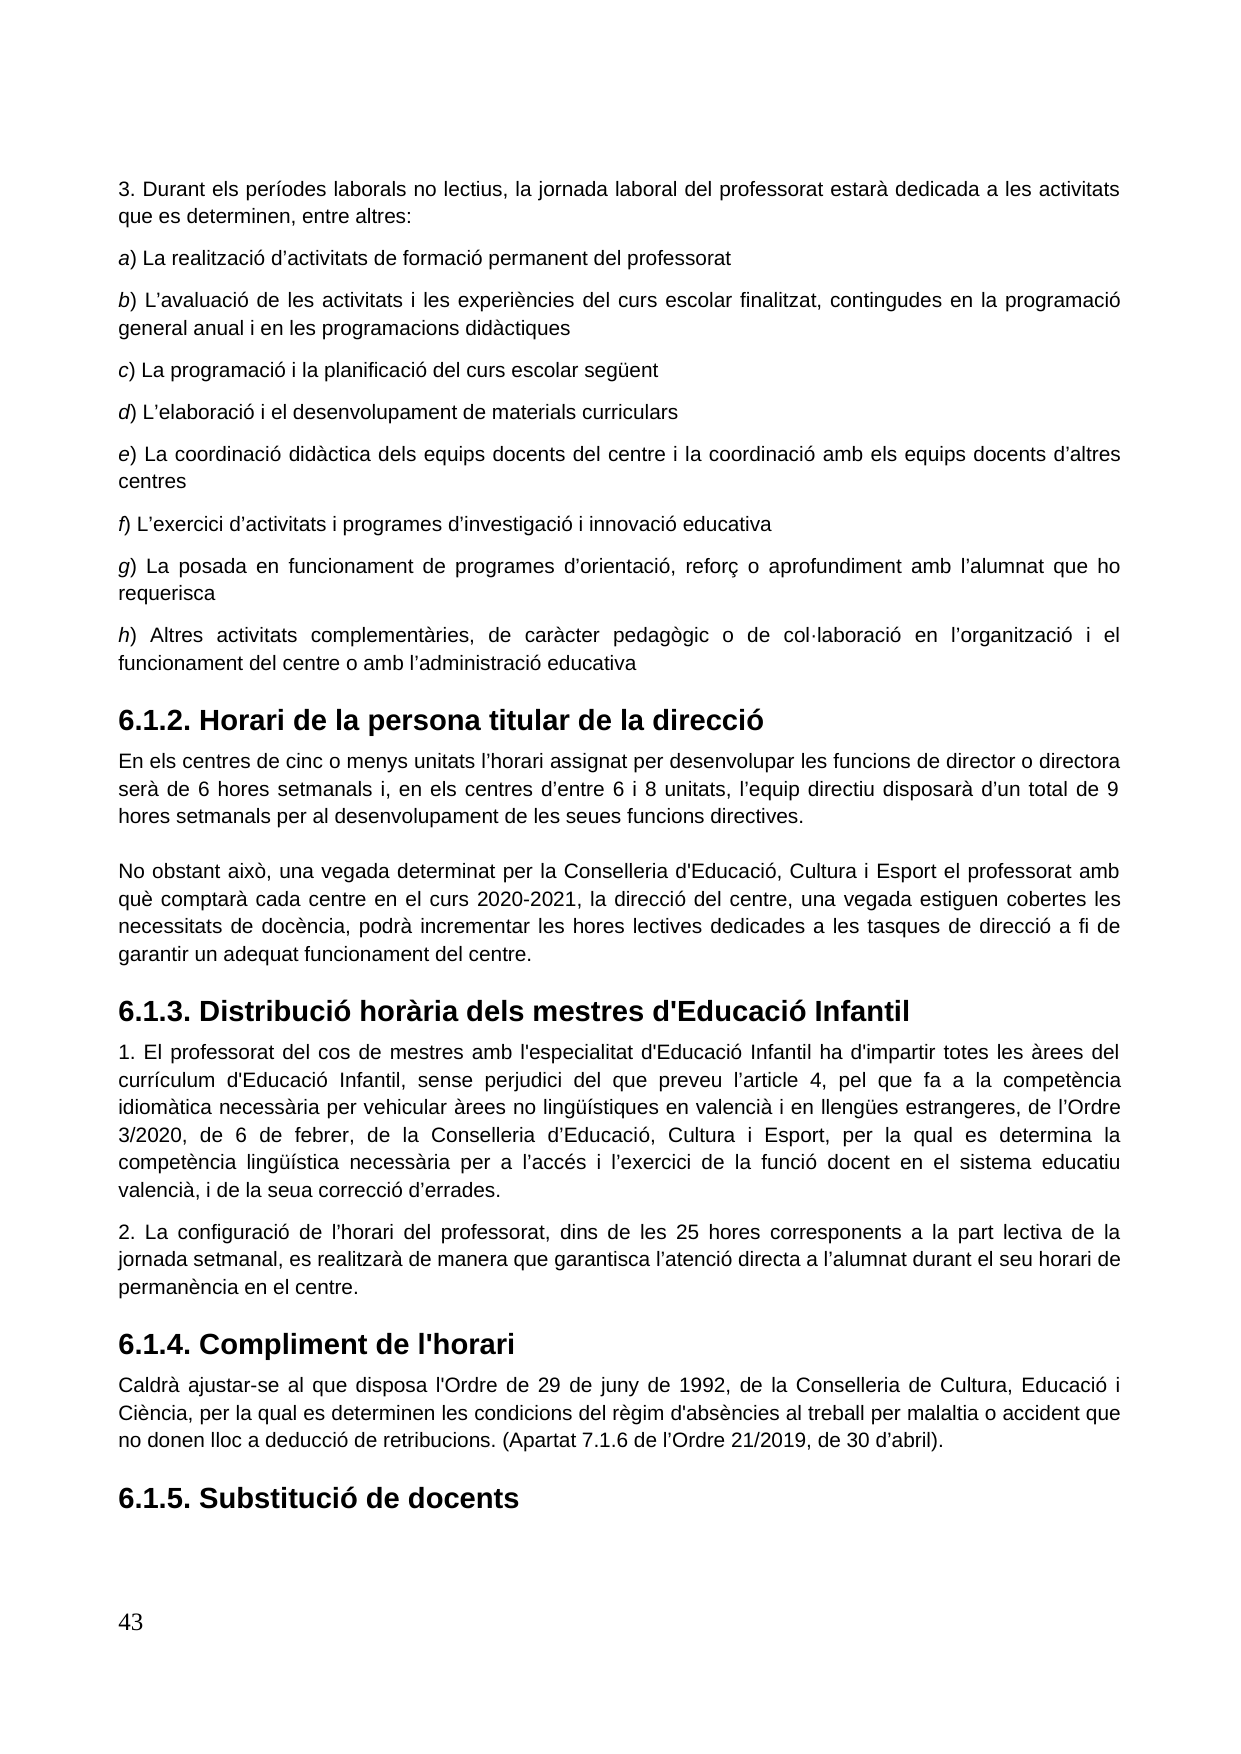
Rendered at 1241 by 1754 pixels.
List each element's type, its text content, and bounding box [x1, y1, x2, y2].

text b) L’avaluació de les activitats i les experiències del curs escolar finalitzat, contingudes en la programació general anual i en les programacions didàctiques [118, 288, 1122, 339]
text 2. La configuració de l’horari del professorat, dins de les 25 hores corresponents a la part lectiva de la jornada setmanal, es realitzarà de manera que garantisca l’atenció directa a l’alumnat durant el seu horari de permanència en el centre. [118, 1220, 1122, 1299]
text g) La posada en funcionament de programes d’orientació, reforç o aprofundiment amb l’alumnat que ho requerisca [118, 553, 1122, 605]
text c) La programació i la planificació del curs escolar següent [118, 358, 1122, 382]
text No obstant això, una vegada determinat per la Conselleria d'Educació, Cultura i Esport el professorat amb què comptarà cada centre en el curs 2020-2021, la direcció del centre, una vegada estiguen cobertes les necessitats de docència, podrà incrementar les hores lectives dedicades a les tasques de direcció a fi de garantir un adequat funcionament del centre. [118, 859, 1122, 966]
subtitle 6.1.3. Distribució horària dels mestres d'Educació Infantil [118, 994, 1122, 1028]
text Caldrà ajustar-se al que disposa l'Ordre de 29 de juny de 1992, de la Conselleria de Cultura, Educació i Ciència, per la qual es determinen les condicions del règim d'absències al treball per malaltia o accident que no donen lloc a deducció de retribucions. (Apartat 7.1.6 de l’Ordre 21/2019, de 30 d’abril). [118, 1373, 1122, 1452]
subtitle 6.1.5. Substitució de docents [118, 1481, 1122, 1514]
text En els centres de cinc o menys unitats l’horari assignat per desenvolupar les funcions de director o directora serà de 6 hores setmanals i, en els centres d’entre 6 i 8 unitats, l’equip directiu disposarà d’un total de 9 hores setmanals per al desenvolupament de les seues funcions directives. [118, 749, 1122, 828]
text h) Altres activitats complementàries, de caràcter pedagògic o de col·laboració en l’organització i el funcionament del centre o amb l’administració educativa [118, 623, 1122, 674]
text 1. El professorat del cos de mestres amb l'especialitat d'Educació Infantil ha d'impartir totes les àrees del currículum d'Educació Infantil, sense perjudici del que preveu l’article 4, pel que fa a la competència idiomàtica necessària per vehicular àrees no lingüístiques en valencià i en llengües estrangeres, de l’Ordre 3/2020, de 6 de febrer, de la Conselleria d’Educació, Cultura i Esport, per la qual es determina la competència lingüística necessària per a l’accés i l’exercici de la funció docent en el sistema educatiu valencià, i de la seua correcció d’errades. [118, 1040, 1122, 1202]
subtitle 6.1.2. Horari de la persona titular de la direcció [118, 703, 1122, 737]
text e) La coordinació didàctica dels equips docents del centre i la coordinació amb els equips docents d’altres centres [118, 442, 1122, 493]
subtitle 6.1.4. Compliment de l'horari [118, 1327, 1122, 1361]
text 3. Durant els períodes laborals no lectius, la jornada laboral del professorat estarà dedicada a les activitats que es determinen, entre altres: [118, 176, 1122, 228]
text d) L’elaboració i el desenvolupament de materials curriculars [118, 400, 1122, 424]
text a) La realització d’activitats de formació permanent del professorat [118, 246, 1122, 270]
text f) L’exercici d’activitats i programes d’investigació i innovació educativa [118, 511, 1122, 535]
